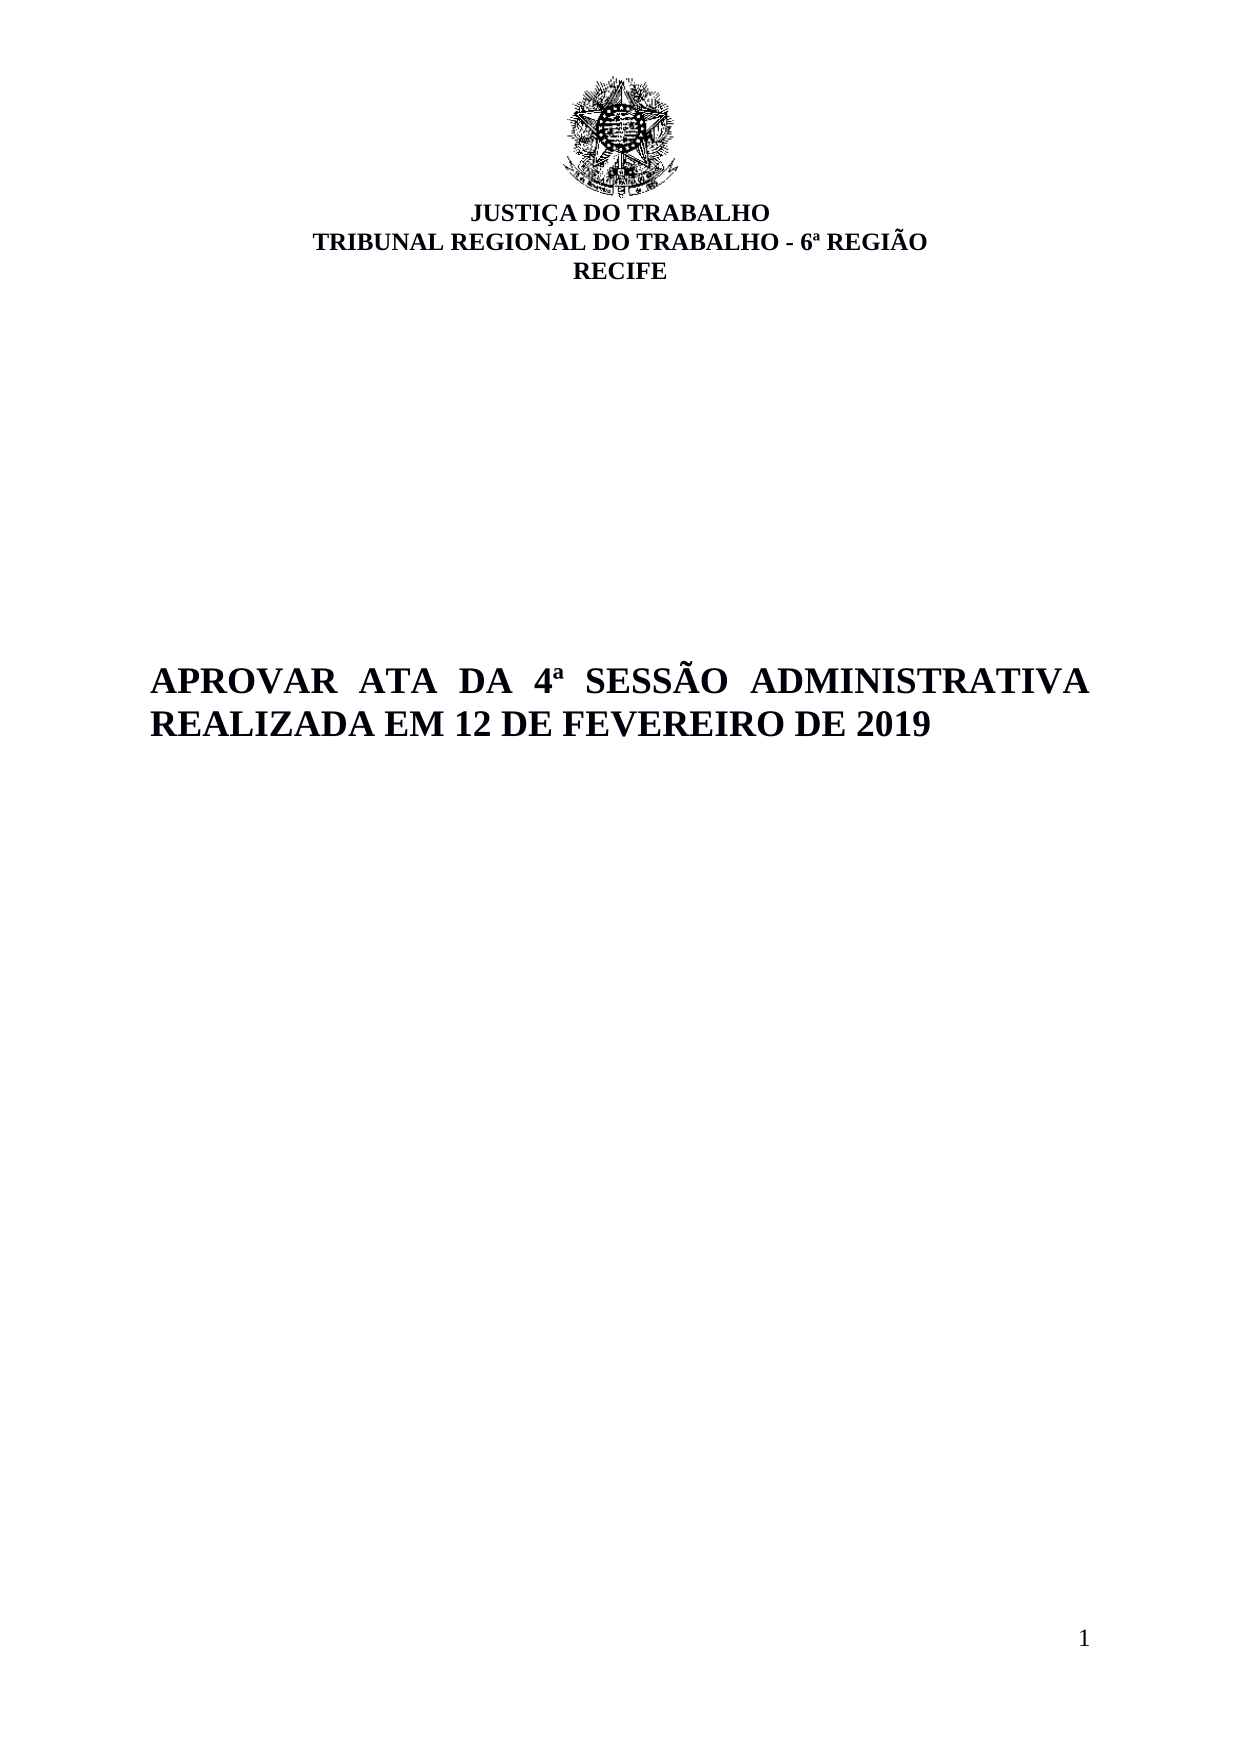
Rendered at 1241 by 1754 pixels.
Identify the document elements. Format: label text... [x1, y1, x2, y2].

picture [560, 73, 681, 199]
text APROVAR ATA DA 4ª SESSÃO ADMINISTRATIVA REALIZADA EM 12 DE FEVEREIRO DE 2019 [150, 658, 1090, 745]
